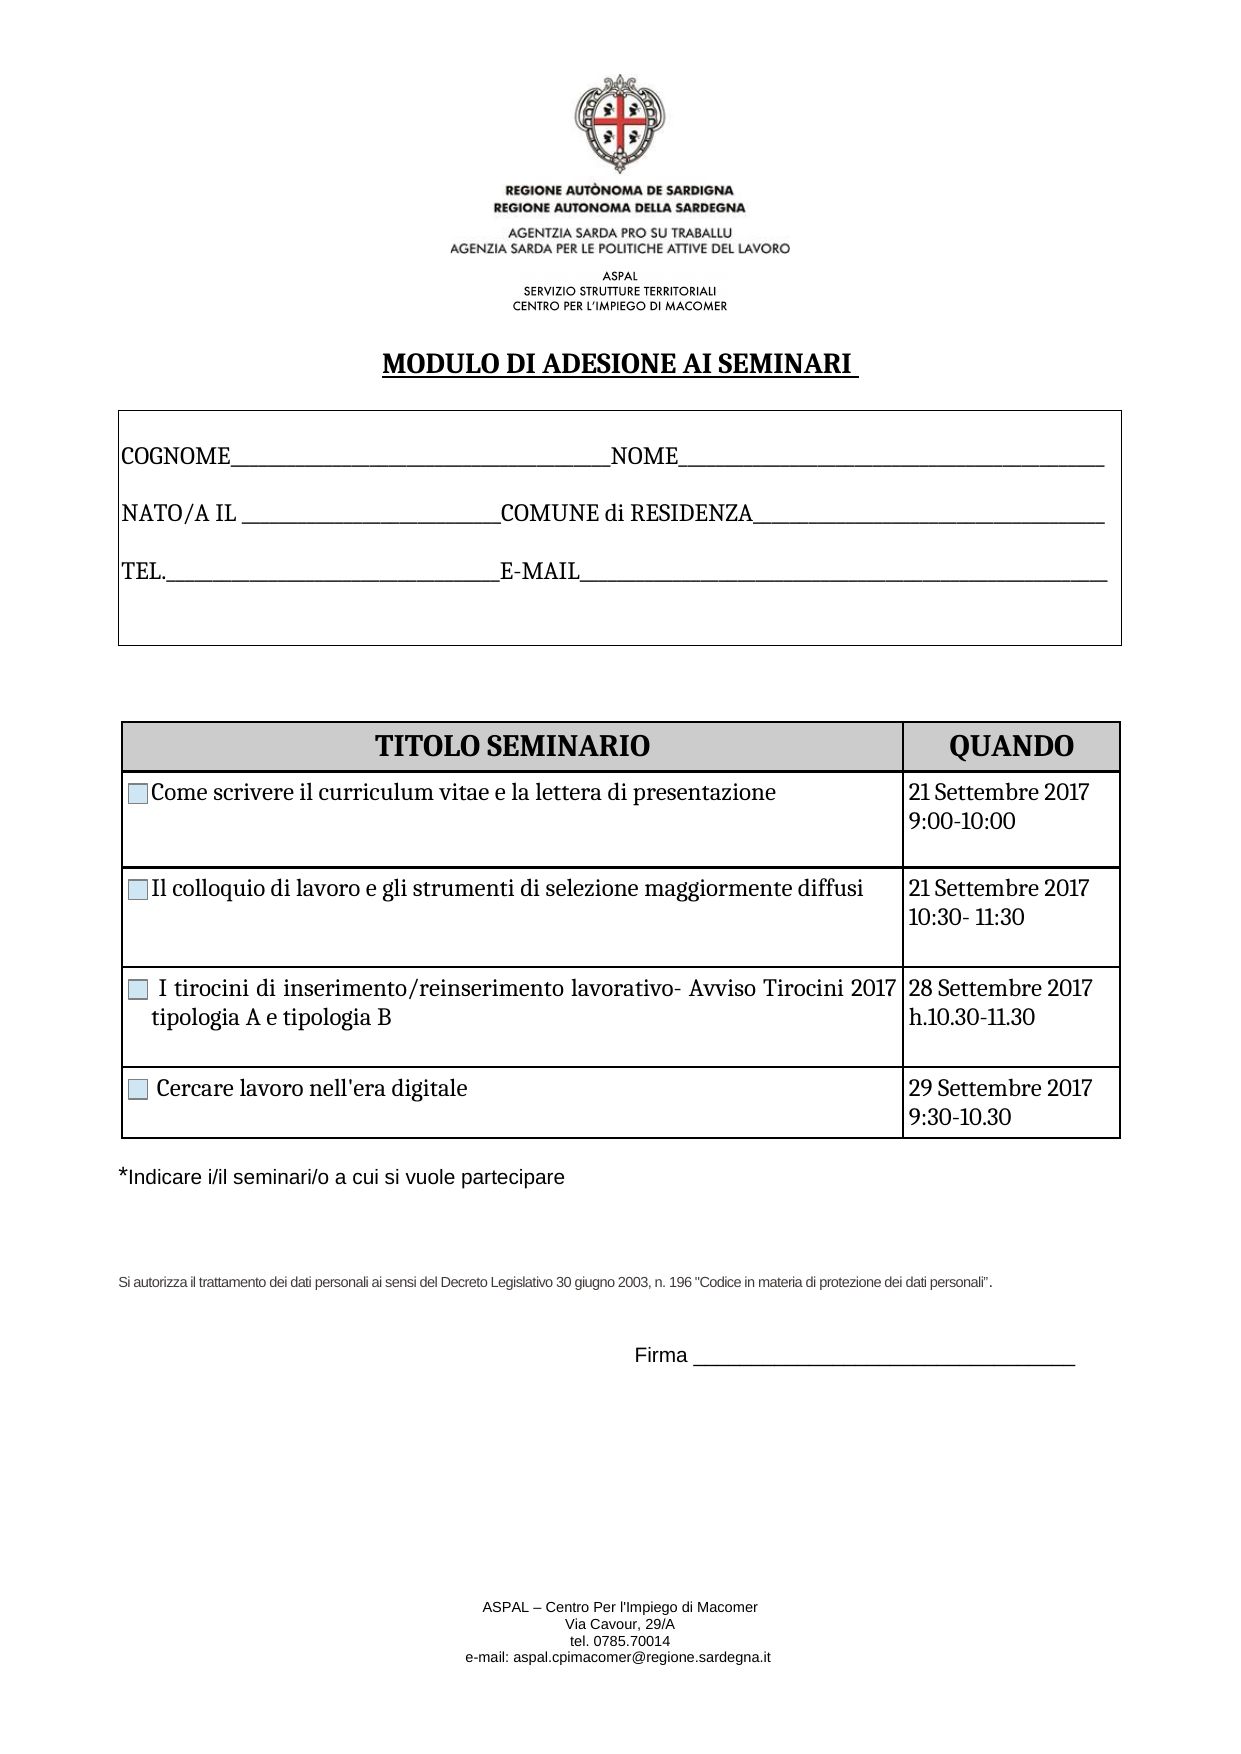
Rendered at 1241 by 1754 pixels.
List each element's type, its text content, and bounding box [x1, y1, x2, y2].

text *Indicare i/il seminari/o a cui si vuole partecipare [118, 1164, 1122, 1189]
table_cell Come scrivere il curriculum vitae e la lettera di presentazione [123, 773, 902, 866]
table_cell I tirocini di inserimento/reinserimento lavorativo- Avviso Tirocini 2017 tipologia A e tipologia B [123, 968, 902, 1066]
text Firma _________________________________ [118, 1342, 1122, 1367]
table_cell 21 Settembre 2017 9:00-10:00 [904, 773, 1119, 866]
table_cell 29 Settembre 2017 9:30-10.30 [904, 1068, 1119, 1137]
picture [512, 266, 728, 313]
text NATO/A IL ____________________________COMUNE di RESIDENZA______________________________________ [119, 496, 1121, 528]
table_header QUANDO [904, 723, 1119, 770]
text COGNOME_________________________________________NOME______________________________________________ [119, 438, 1121, 470]
table_cell 21 Settembre 2017 10:30- 11:30 [904, 869, 1119, 966]
picture [450, 74, 790, 254]
table_cell Cercare lavoro nell'era digitale [123, 1068, 902, 1137]
table_header TITOLO SEMINARIO [123, 723, 902, 770]
table_cell 28 Settembre 2017 h.10.30-11.30 [904, 968, 1119, 1066]
table_cell Il colloquio di lavoro e gli strumenti di selezione maggiormente diffusi [123, 869, 902, 966]
text Si autorizza il trattamento dei dati personali ai sensi del Decreto Legislativo 30 giugno 2003, n. 196 "Codice in materia di protezione dei dati personali”. [118, 1267, 1122, 1292]
text MODULO DI ADESIONE AI SEMINARI [118, 347, 1122, 381]
text TEL.____________________________________E-MAIL_________________________________________________________ [119, 553, 1121, 585]
